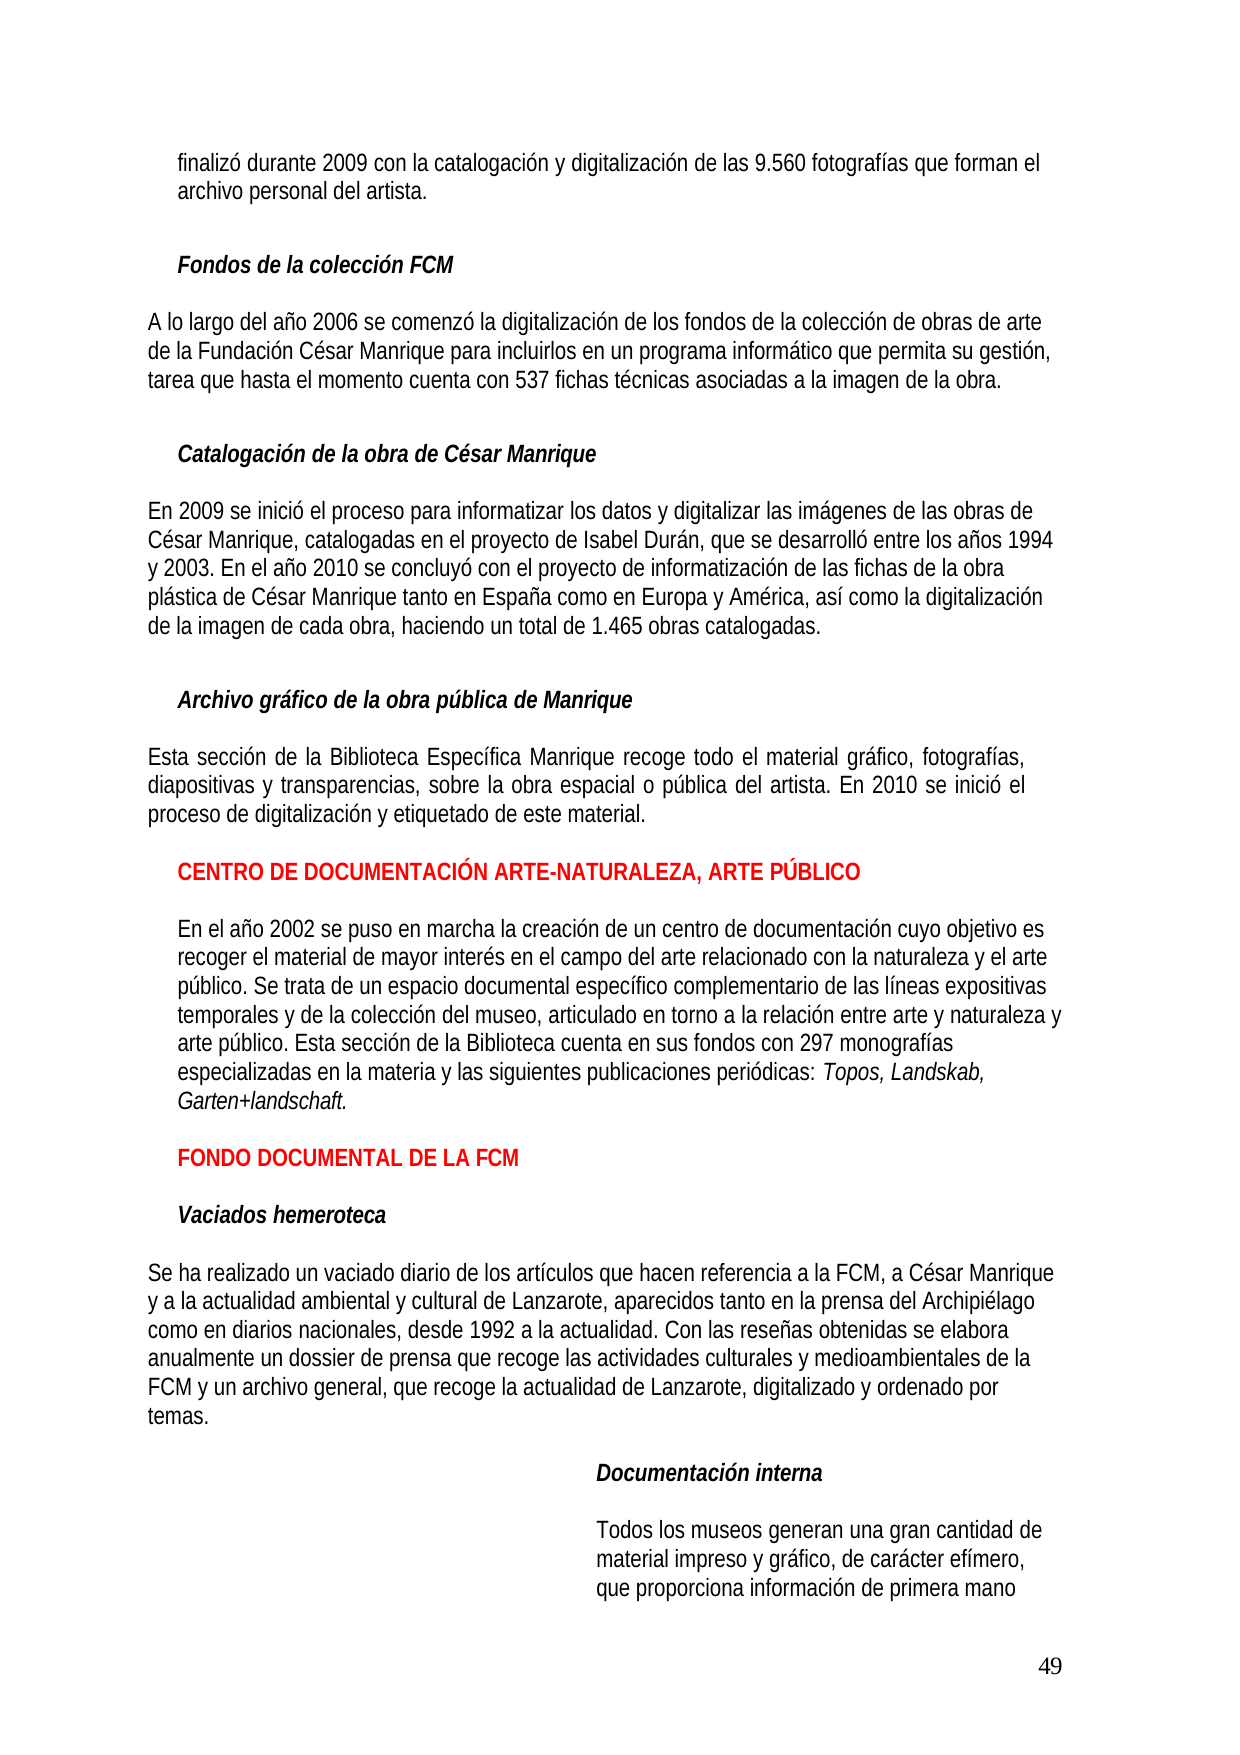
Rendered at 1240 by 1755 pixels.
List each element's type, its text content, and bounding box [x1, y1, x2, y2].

text Se ha realizado un vaciado diario de los artículos que hacen referencia a la FCM, a César Manrique y a la actualidad ambiental y cultural de Lanzarote, aparecidos tanto en la prensa del Archipiélago como en diarios nacionales, desde 1992 a la actualidad. Con las reseñas obtenidas se elabora anualmente un dossier de prensa que recoge las actividades culturales y medioambientales de la FCM y un archivo general, que recoge la actualidad de Lanzarote, digitalizado y ordenado por temas. [148, 1257, 1056, 1429]
text En el año 2002 se puso en marcha la creación de un centro de documentación cuyo objetivo es recoger el material de mayor interés en el campo del arte relacionado con la naturaleza y el arte público. Se trata de un espacio documental específico complementario de las líneas expositivas temporales y de la colección del museo, articulado en torno a la relación entre arte y naturaleza y arte público. Esta sección de la Biblioteca cuenta en sus fondos con 297 monografías especializadas en la materia y las siguientes publicaciones periódicas: Topos, Landskab, Garten+landschaft. [177, 914, 1077, 1114]
subtitle CENTRO DE DOCUMENTACIÓN ARTE-NATURALEZA, ARTE PÚBLICO [177, 856, 1077, 885]
text A lo largo del año 2006 se comenzó la digitalización de los fondos de la colección de obras de arte de la Fundación César Manrique para incluirlos en un programa informático que permita su gestión, tarea que hasta el momento cuenta con 537 fichas técnicas asociadas a la imagen de la obra. [148, 307, 1056, 393]
text Todos los museos generan una gran cantidad de material impreso y gráfico, de carácter efímero, que proporciona información de primera mano [596, 1515, 1058, 1601]
text finalizó durante 2009 con la catalogación y digitalización de las 9.560 fotografías que forman el archivo personal del artista. [177, 147, 1077, 205]
subtitle Documentación interna [596, 1458, 1077, 1487]
subtitle Fondos de la colección FCM [177, 250, 1077, 279]
subtitle Archivo gráfico de la obra pública de Manrique [177, 684, 1077, 713]
text Esta sección de la Biblioteca Específica Manrique recoge todo el material gráfico, fotografías, diapositivas y transparencias, sobre la obra espacial o pública del artista. En 2010 se inició el proceso de digitalización y etiquetado de este material. [148, 742, 1026, 828]
subtitle FONDO DOCUMENTAL DE LA FCM [177, 1143, 1077, 1172]
subtitle Catalogación de la obra de César Manrique [177, 439, 1077, 467]
subtitle Vaciados hemeroteca [177, 1200, 1077, 1229]
text En 2009 se inició el proceso para informatizar los datos y digitalizar las imágenes de las obras de César Manrique, catalogadas en el proyecto de Isabel Durán, que se desarrolló entre los años 1994 y 2003. En el año 2010 se concluyó con el proyecto de informatización de las fichas de la obra plástica de César Manrique tanto en España como en Europa y América, así como la digitalización de la imagen de cada obra, haciendo un total de 1.465 obras catalogadas. [148, 496, 1063, 639]
